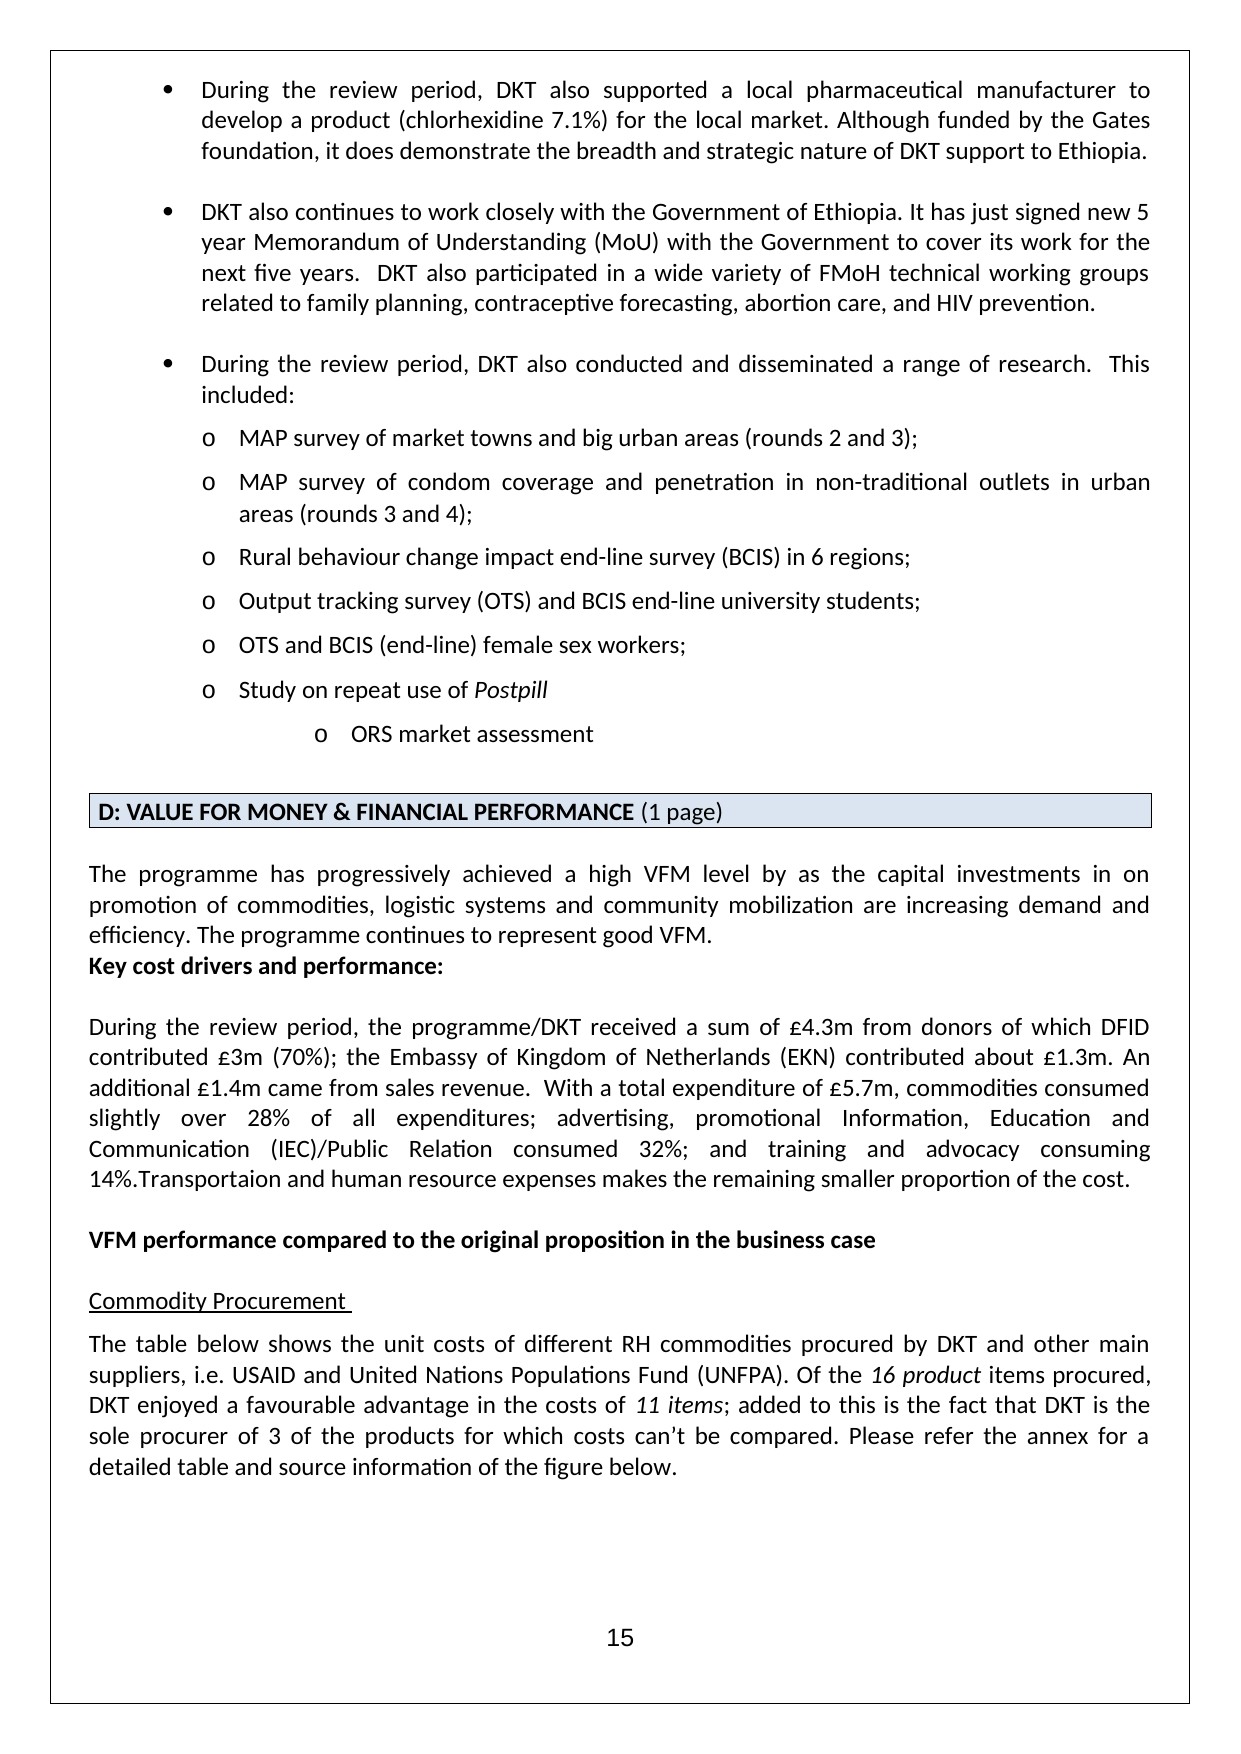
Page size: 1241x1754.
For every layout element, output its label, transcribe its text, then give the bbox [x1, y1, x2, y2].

text During the review period, the programme/DKT received a sum of £4.3m from donors of which DFID contributed £3m (70%); the Embassy of Kingdom of Netherlands (EKN) contributed about £1.3m. An additional £1.4m came from sales revenue. With a total expenditure of £5.7m, commodities consumed slightly over 28% of all expenditures; advertising, promotional Information, Education and Communication (IEC)/Public Relation consumed 32%; and training and advocacy consuming 14%.Transportaion and human resource expenses makes the remaining smaller proportion of the cost. [89, 1011, 1152, 1194]
list ORS market assessment [313, 718, 1152, 750]
list Output tracking survey (OTS) and BCIS end-line university students; [201, 585, 1152, 617]
list Rural behaviour change impact end-line survey (BCIS) in 6 regions; [201, 541, 1152, 573]
text VFM performance compared to the original proposition in the business case [89, 1224, 1152, 1255]
text Commodity Procurement [89, 1286, 1152, 1316]
list MAP survey of market towns and big urban areas (rounds 2 and 3); [201, 422, 1152, 454]
text D: VALUE FOR MONEY & FINANCIAL PERFORMANCE (1 page) [90, 794, 1151, 827]
list During the review period, DKT also conducted and disseminated a range of research. This included: [164, 348, 1152, 409]
list OTS and BCIS (end-line) female sex workers; [201, 630, 1152, 661]
text Key cost drivers and performance: [89, 950, 1152, 980]
list Study on repeat use of Postpill [201, 674, 1152, 706]
list MAP survey of condom coverage and penetration in non-traditional outlets in urban areas (rounds 3 and 4); [201, 466, 1152, 529]
list DKT also continues to work closely with the Government of Ethiopia. It has just signed new 5 year Memorandum of Understanding (MoU) with the Government to cover its work for the next five years. DKT also participated in a wide variety of FMoH technical working groups related to family planning, contraceptive forecasting, abortion care, and HIV prevention. [164, 196, 1152, 318]
text The table below shows the unit costs of different RH commodities procured by DKT and other main suppliers, i.e. USAID and United Nations Populations Fund (UNFPA). Of the 16 product items procured, DKT enjoyed a favourable advantage in the costs of 11 items; added to this is the fact that DKT is the sole procurer of 3 of the products for which costs can’t be compared. Please refer the annex for a detailed table and source information of the figure below. [89, 1328, 1152, 1481]
list During the review period, DKT also supported a local pharmaceutical manufacturer to develop a product (chlorhexidine 7.1%) for the local market. Although funded by the Gates foundation, it does demonstrate the breadth and strategic nature of DKT support to Ethiopia. [164, 74, 1152, 165]
text The programme has progressively achieved a high VFM level by as the capital investments in on promotion of commodities, logistic systems and community mobilization are increasing demand and efficiency. The programme continues to represent good VFM. [89, 858, 1152, 950]
